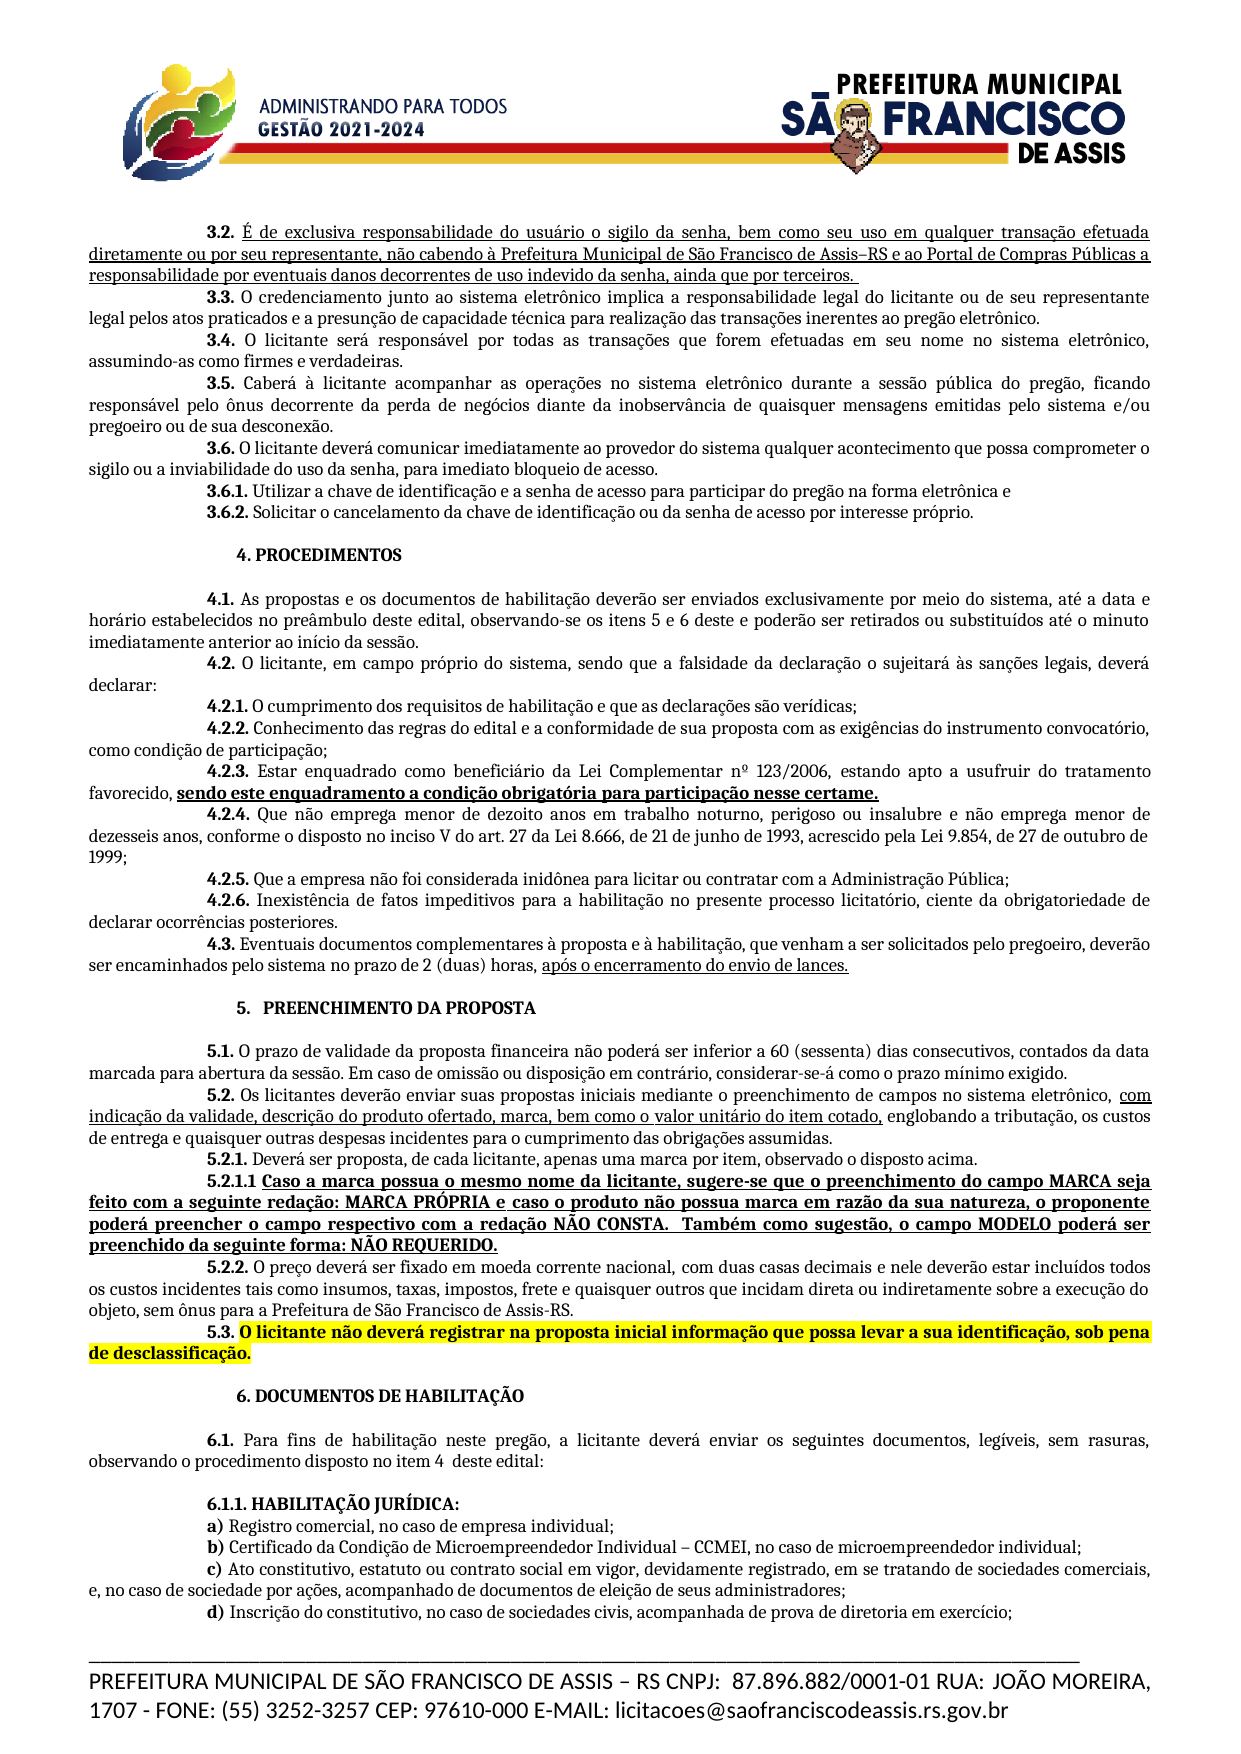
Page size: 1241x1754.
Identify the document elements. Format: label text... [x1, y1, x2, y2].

text 4.1. As propostas e os documentos de habilitação deverão ser enviados exclusivamente por meio do sistema, até a data e horário estabelecidos no preâmbulo deste edital, observando-se os itens 5 e 6 deste e poderão ser retirados ou substituídos até o minuto imediatamente anterior ao início da sessão. [89, 588, 1152, 653]
text 4.3. Eventuais documentos complementares à proposta e à habilitação, que venham a ser solicitados pelo pregoeiro, deverão ser encaminhados pelo sistema no prazo de 2 (duas) horas, após o encerramento do envio de lances. [89, 933, 1152, 976]
text 3.6.2. Solicitar o cancelamento da chave de identificação ou da senha de acesso por interesse próprio. [89, 502, 1152, 523]
text 3.2. É de exclusiva responsabilidade do usuário o sigilo da senha, bem como seu uso em qualquer transação efetuada diretamente ou por seu representante, não cabendo à Prefeitura Municipal de São Francisco de Assis–RS e ao Portal de Compras Públicas a responsabilidade por eventuais danos decorrentes de uso indevido da senha, ainda que por terceiros. [89, 222, 1152, 286]
text 4. PROCEDIMENTOS [89, 545, 1152, 567]
text 6. DOCUMENTOS DE HABILITAÇÃO [89, 1386, 1152, 1407]
text 4.2.5. Que a empresa não foi considerada inidônea para licitar ou contratar com a Administração Pública; [89, 868, 1152, 890]
text 5.2.1.1 Caso a marca possua o mesmo nome da licitante, sugere-se que o preenchimento do campo MARCA seja feito com a seguinte redação: MARCA PRÓPRIA e caso o produto não possua marca em razão da sua natureza, o proponente poderá preencher o campo respectivo com a redação NÃO CONSTA. Também como sugestão, o campo MODELO poderá ser preenchido da seguinte forma: NÃO REQUERIDO. [89, 1170, 1152, 1257]
text d) Inscrição do constitutivo, no caso de sociedades civis, acompanhada de prova de diretoria em exercício; [89, 1602, 1152, 1623]
text 3.5. Caberá à licitante acompanhar as operações no sistema eletrônico durante a sessão pública do pregão, ficando responsável pelo ônus decorrente da perda de negócios diante da inobservância de quaisquer mensagens emitidas pelo sistema e/ou pregoeiro ou de sua desconexão. [89, 372, 1152, 437]
text 4.2.4. Que não emprega menor de dezoito anos em trabalho noturno, perigoso ou insalubre e não emprega menor de dezesseis anos, conforme o disposto no inciso V do art. 27 da Lei 8.666, de 21 de junho de 1993, acrescido pela Lei 9.854, de 27 de outubro de 1999; [89, 804, 1152, 868]
text 4.2.3. Estar enquadrado como beneficiário da Lei Complementar nº 123/2006, estando apto a usufruir do tratamento favorecido, sendo este enquadramento a condição obrigatória para participação nesse certame. [89, 761, 1152, 804]
text 6.1.1. HABILITAÇÃO JURÍDICA: [89, 1494, 1152, 1515]
text 3.3. O credenciamento junto ao sistema eletrônico implica a responsabilidade legal do licitante ou de seu representante legal pelos atos praticados e a presunção de capacidade técnica para realização das transações inerentes ao pregão eletrônico. [89, 286, 1152, 329]
text 6.1. Para fins de habilitação neste pregão, a licitante deverá enviar os seguintes documentos, legíveis, sem rasuras, observando o procedimento disposto no item 4 deste edital: [89, 1429, 1152, 1472]
text 4.2.6. Inexistência de fatos impeditivos para a habilitação no presente processo licitatório, ciente da obrigatoriedade de declarar ocorrências posteriores. [89, 890, 1152, 933]
text 5.2. Os licitantes deverão enviar suas propostas iniciais mediante o preenchimento de campos no sistema eletrônico, com indicação da validade, descrição do produto ofertado, marca, bem como o valor unitário do item cotado, englobando a tributação, os custos de entrega e quaisquer outras despesas incidentes para o cumprimento das obrigações assumidas. [89, 1084, 1152, 1149]
text b) Certificado da Condição de Microempreendedor Individual – CCMEI, no caso de microempreendedor individual; [89, 1537, 1152, 1558]
text c) Ato constitutivo, estatuto ou contrato social em vigor, devidamente registrado, em se tratando de sociedades comerciais, e, no caso de sociedade por ações, acompanhado de documentos de eleição de seus administradores; [89, 1558, 1152, 1602]
text 5.2.2. O preço deverá ser fixado em moeda corrente nacional, com duas casas decimais e nele deverão estar incluídos todos os custos incidentes tais como insumos, taxas, impostos, frete e quaisquer outros que incidam direta ou indiretamente sobre a execução do objeto, sem ônus para a Prefeitura de São Francisco de Assis-RS. [89, 1257, 1152, 1321]
text 5. PREENCHIMENTO DA PROPOSTA [89, 998, 1152, 1019]
text 5.2.1. Deverá ser proposta, de cada licitante, apenas uma marca por item, observado o disposto acima. [89, 1149, 1152, 1170]
text 3.6.1. Utilizar a chave de identificação e a senha de acesso para participar do pregão na forma eletrônica e [89, 480, 1152, 502]
text a) Registro comercial, no caso de empresa individual; [89, 1515, 1152, 1537]
text 5.1. O prazo de validade da proposta financeira não poderá ser inferior a 60 (sessenta) dias consecutivos, contados da data marcada para abertura da sessão. Em caso de omissão ou disposição em contrário, considerar-se-á como o prazo mínimo exigido. [89, 1041, 1152, 1084]
text 4.2.2. Conhecimento das regras do edital e a conformidade de sua proposta com as exigências do instrumento convocatório, como condição de participação; [89, 717, 1152, 761]
text 4.2.1. O cumprimento dos requisitos de habilitação e que as declarações são verídicas; [89, 696, 1152, 717]
text 5.3. O licitante não deverá registrar na proposta inicial informação que possa levar a sua identificação, sob pena de desclassificação. [89, 1321, 1152, 1364]
text 3.4. O licitante será responsável por todas as transações que forem efetuadas em seu nome no sistema eletrônico, assumindo-as como firmes e verdadeiras. [89, 329, 1152, 372]
text 3.6. O licitante deverá comunicar imediatamente ao provedor do sistema qualquer acontecimento que possa comprometer o sigilo ou a inviabilidade do uso da senha, para imediato bloqueio de acesso. [89, 437, 1152, 480]
text 4.2. O licitante, em campo próprio do sistema, sendo que a falsidade da declaração o sujeitará às sanções legais, deverá declarar: [89, 653, 1152, 696]
